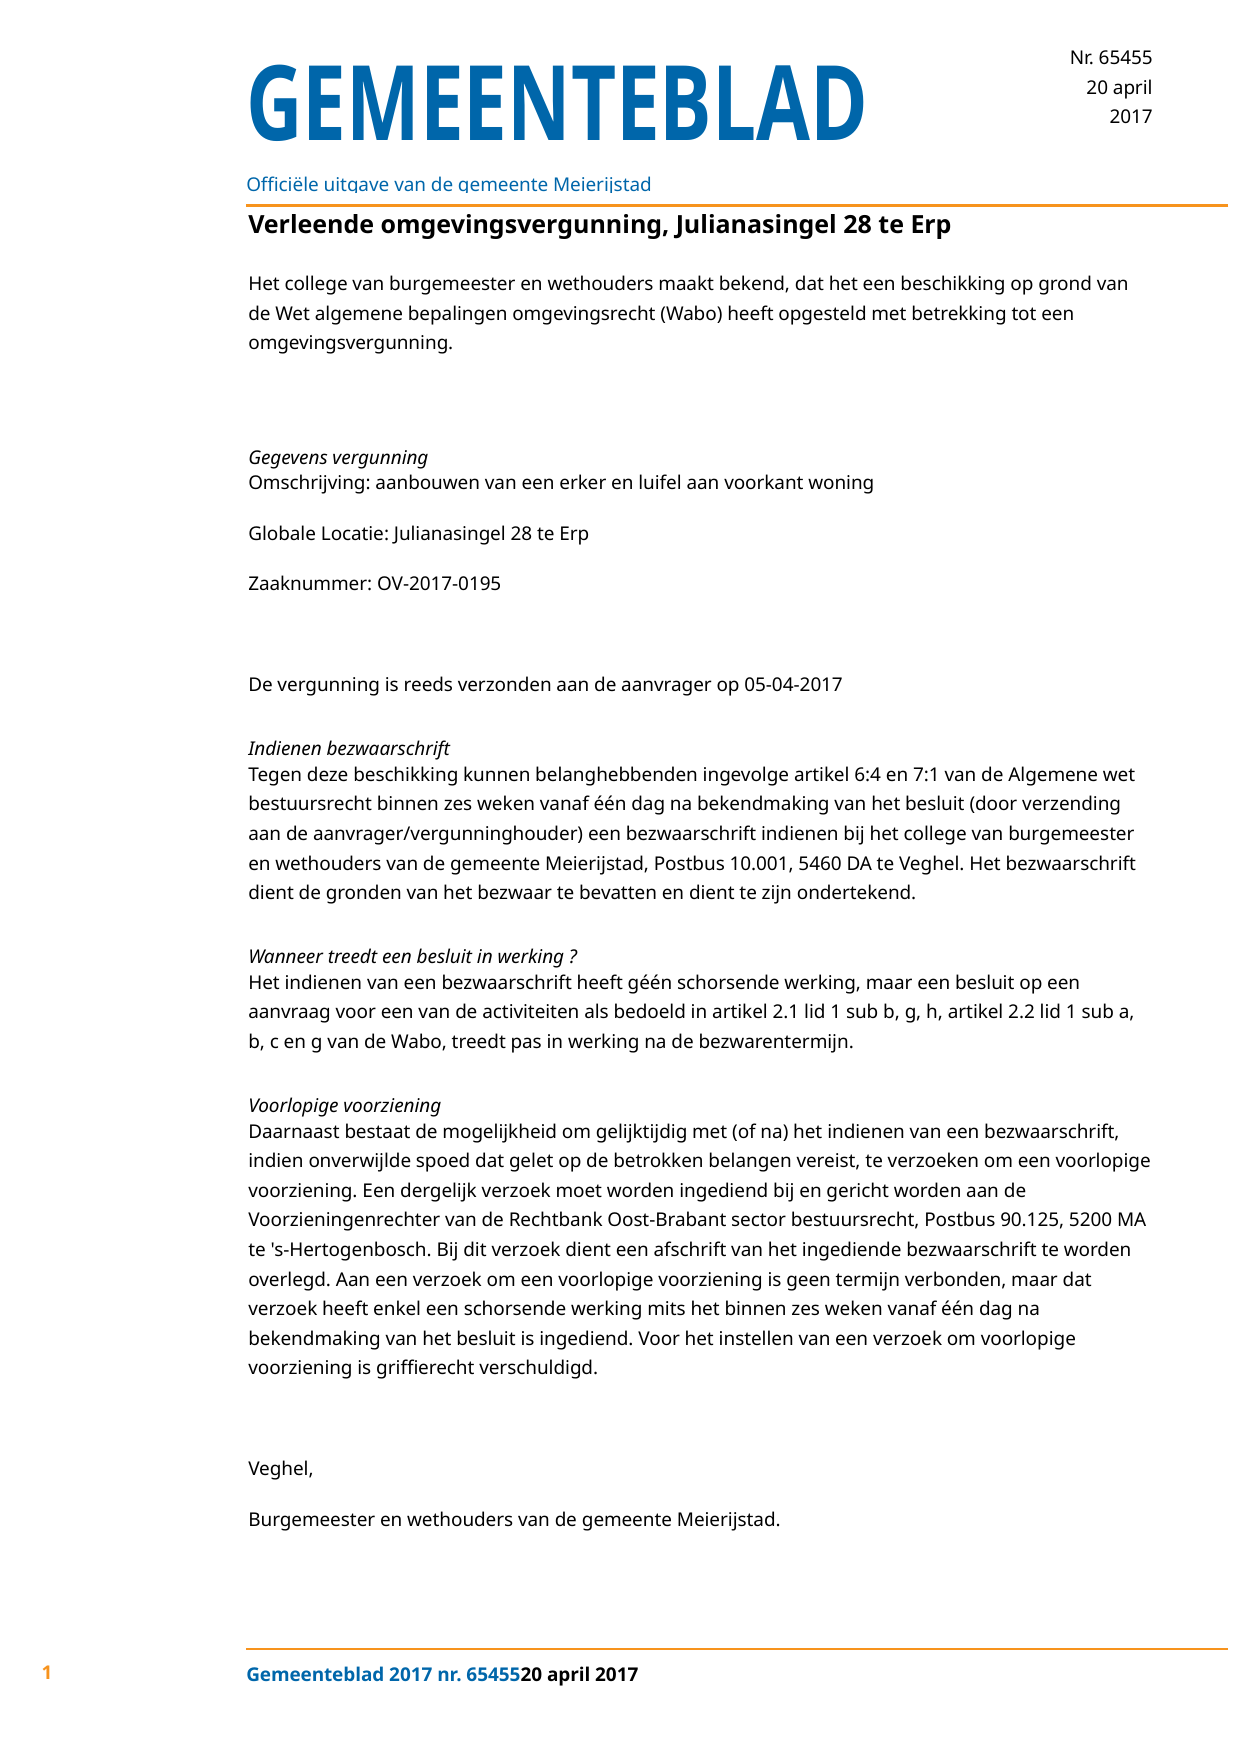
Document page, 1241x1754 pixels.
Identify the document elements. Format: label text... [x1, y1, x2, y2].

text Globale Locatie: Julianasingel 28 te Erp [248, 520, 1152, 546]
text Daarnaast bestaat de mogelijkheid om gelijktijdig met (of na) het indienen van een bezwaarschrift, indien onverwijlde spoed dat gelet op de betrokken belangen vereist, te verzoeken om een voorlopige voorziening. Een dergelijk verzoek moet worden ingediend bij en gericht worden aan de Voorzieningenrechter van de Rechtbank Oost-Brabant sector bestuursrecht, Postbus 90.125, 5200 MA te 's-Hertogenbosch. Bij dit verzoek dient een afschrift van het ingediende bezwaarschrift te worden overlegd. Aan een verzoek om een voorlopige voorziening is geen termijn verbonden, maar dat verzoek heeft enkel een schorsende werking mits het binnen zes weken vanaf één dag na bekendmaking van het besluit is ingediend. Voor het instellen van een verzoek om voorlopige voorziening is griffierecht verschuldigd. [248, 1118, 1152, 1380]
text Wanneer treedt een besluit in werking ? [248, 943, 1152, 969]
text Burgemeester en wethouders van de gemeente Meierijstad. [248, 1506, 1152, 1531]
text Indienen bezwaarschrift [248, 735, 1152, 761]
text Veghel, [248, 1455, 1152, 1481]
text Het college van burgemeester en wethouders maakt bekend, dat het een beschikking op grond van de Wet algemene bepalingen omgevingsrecht (Wabo) heeft opgesteld met betrekking tot een omgevingsvergunning. [248, 270, 1152, 355]
text De vergunning is reeds verzonden aan de aanvrager op 05-04-2017 [248, 671, 1152, 697]
text Voorlopige voorziening [248, 1092, 1152, 1118]
picture [41, 47, 231, 172]
text Gegevens vergunning [248, 444, 1152, 469]
text Zaaknummer: OV-2017-0195 [248, 570, 1152, 596]
text Het indienen van een bezwaarschrift heeft géén schorsende werking, maar een besluit op een aanvraag voor een van de activiteiten als bedoeld in artikel 2.1 lid 1 sub b, g, h, artikel 2.2 lid 1 sub a, b, c en g van de Wabo, treedt pas in werking na de bezwarentermijn. [248, 969, 1152, 1054]
text Verleende omgevingsvergunning, Julianasingel 28 te Erp [248, 207, 1152, 241]
text Omschrijving: aanbouwen van een erker en luifel aan voorkant woning [248, 469, 1152, 495]
text Tegen deze beschikking kunnen belanghebbenden ingevolge artikel 6:4 en 7:1 van de Algemene wet bestuursrecht binnen zes weken vanaf één dag na bekendmaking van het besluit (door verzending aan de aanvrager/vergunninghouder) een bezwaarschrift indienen bij het college van burgemeester en wethouders van de gemeente Meierijstad, Postbus 10.001, 5460 DA te Veghel. Het bezwaarschrift dient de gronden van het bezwaar te bevatten en dient te zijn ondertekend. [248, 761, 1152, 905]
